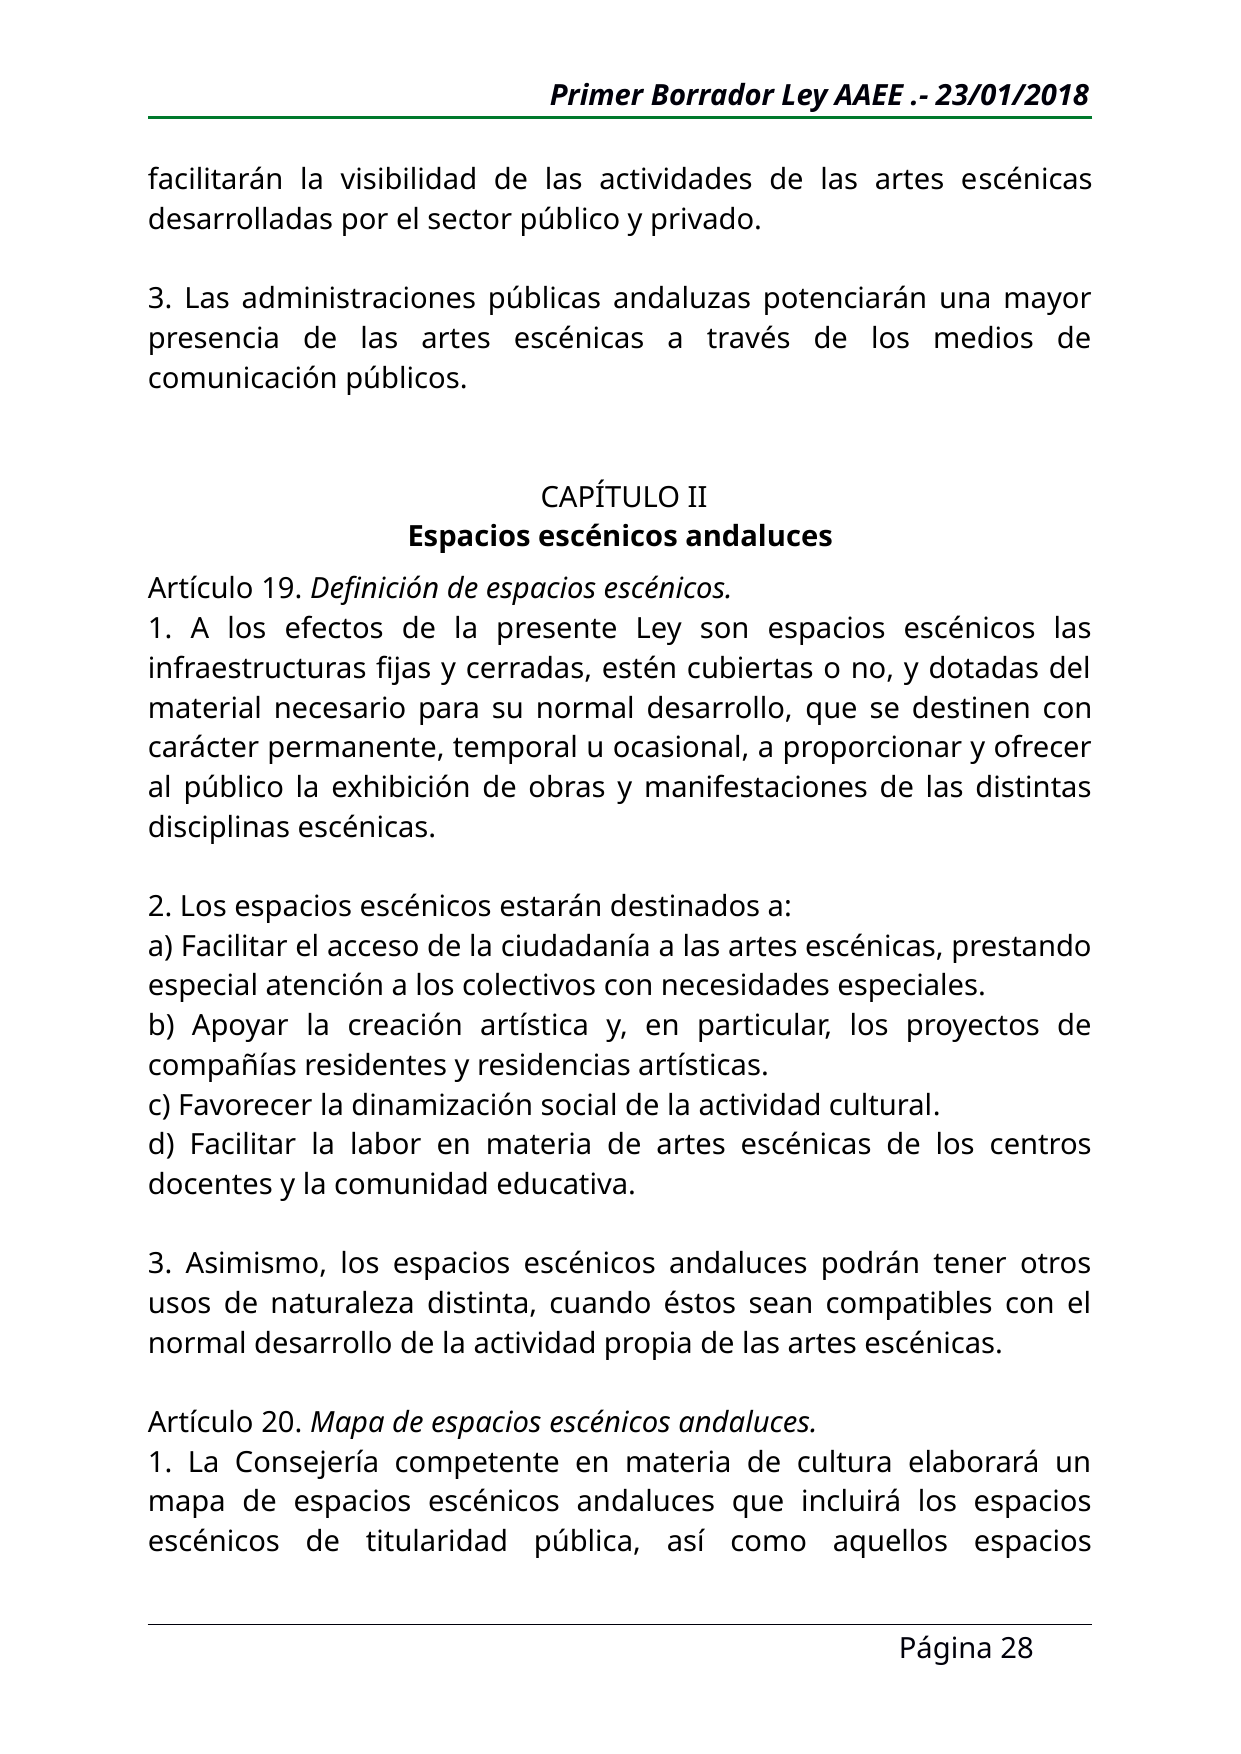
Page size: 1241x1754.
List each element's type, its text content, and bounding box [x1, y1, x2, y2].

list 3. Asimismo, los espacios escénicos andaluces podrán tener otros usos de naturaleza distinta, cuando éstos sean compatibles con el normal desarrollo de la actividad propia de las artes escénicas. [148, 1242, 1092, 1362]
list facilitarán la visibilidad de las actividades de las artes escénicas desarrolladas por el sector público y privado. [148, 158, 1092, 238]
list 3. Las administraciones públicas andaluzas potenciarán una mayor presencia de las artes escénicas a través de los medios de comunicación públicos. [148, 277, 1092, 397]
text Artículo 20. Mapa de espacios escénicos andaluces. [148, 1401, 1092, 1441]
text Espacios escénicos andaluces [148, 516, 1092, 555]
text CAPÍTULO II [148, 476, 1092, 516]
list 1. La Consejería competente en materia de cultura elaborará un mapa de espacios escénicos andaluces que incluirá los espacios escénicos de titularidad pública, así como aquellos espacios [148, 1441, 1092, 1560]
list d) Facilitar la labor en materia de artes escénicas de los centros docentes y la comunidad educativa. [148, 1123, 1092, 1203]
list c) Favorecer la dinamización social de la actividad cultural. [148, 1084, 1092, 1123]
list 2. Los espacios escénicos estarán destinados a: [148, 885, 1092, 925]
text Artículo 19. Definición de espacios escénicos. [148, 568, 1092, 607]
list 1. A los efectos de la presente Ley son espacios escénicos las infraestructuras fijas y cerradas, estén cubiertas o no, y dotadas del material necesario para su normal desarrollo, que se destinen con carácter permanente, temporal u ocasional, a proporcionar y ofrecer al público la exhibición de obras y manifestaciones de las distintas disciplinas escénicas. [148, 607, 1092, 846]
list b) Apoyar la creación artística y, en particular, los proyectos de compañías residentes y residencias artísticas. [148, 1004, 1092, 1084]
list a) Facilitar el acceso de la ciudadanía a las artes escénicas, prestando especial atención a los colectivos con necesidades especiales. [148, 925, 1092, 1004]
